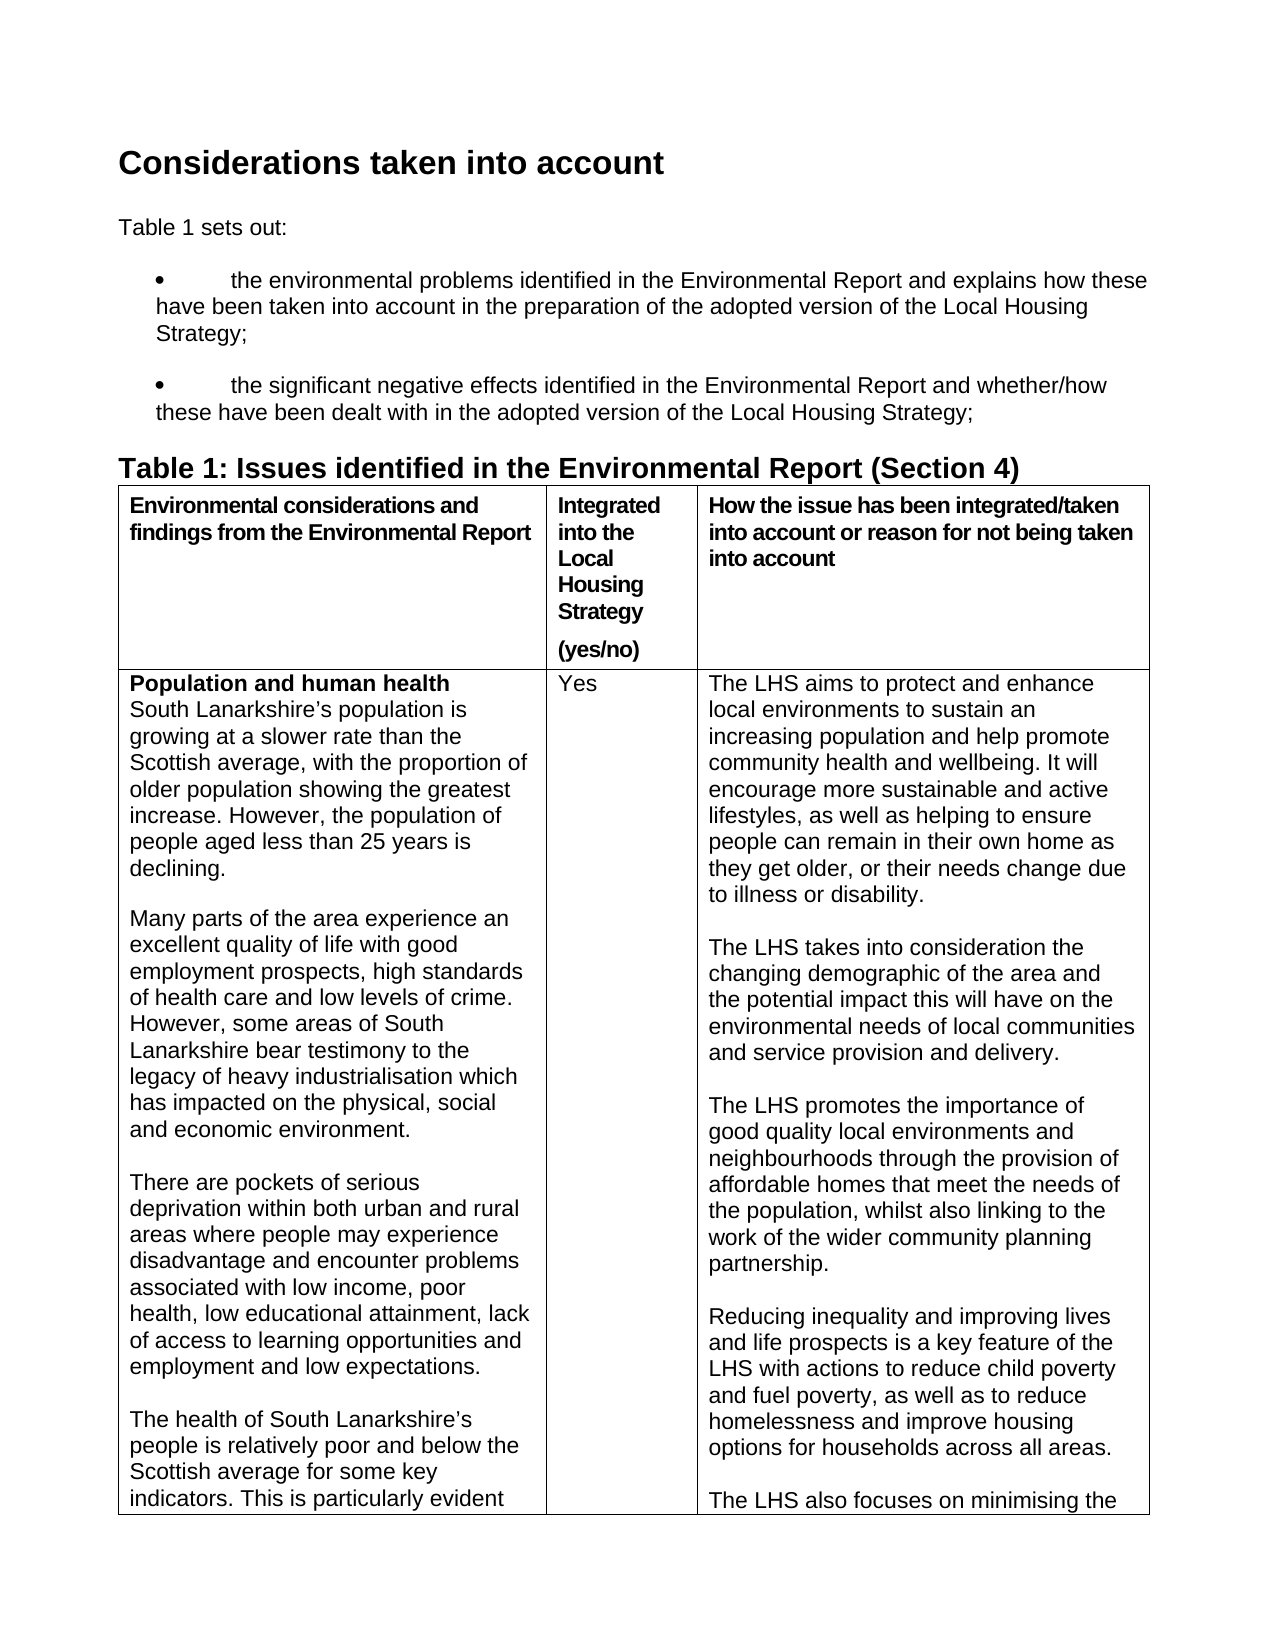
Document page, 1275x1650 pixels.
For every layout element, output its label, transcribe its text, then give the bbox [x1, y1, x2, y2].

table_header Integrated into the Local Housing Strategy (yes/no) [547, 486, 697, 669]
table_header Environmental considerations and findings from the Environmental Report [119, 486, 546, 669]
table_header How the issue has been integrated/taken into account or reason for not being taken into account [698, 486, 1149, 669]
table_cell The LHS aims to protect and enhance local environments to sustain an increasing population and help promote community health and wellbeing. It will encourage more sustainable and active lifestyles, as well as helping to ensure people can remain in their own home as they get older, or their needs change due to illness or disability. The LHS takes into consideration the changing demographic of the area and the potential impact this will have on the environmental needs of local communities and service provision and delivery. The LHS promotes the importance of good quality local environments and neighbourhoods through the provision of affordable homes that meet the needs of the population, whilst also linking to the work of the wider community planning partnership. Reducing inequality and improving lives and life prospects is a key feature of the LHS with actions to reduce child poverty and fuel poverty, as well as to reduce homelessness and improve housing options for households across all areas. The LHS also focuses on minimising the [698, 670, 1149, 1513]
list the environmental problems identified in the Environmental Report and explains how these have been taken into account in the preparation of the adopted version of the Local Housing Strategy; [156, 267, 1157, 346]
text Table 1 sets out: [118, 214, 1157, 241]
table_cell Population and human health South Lanarkshire’s population is growing at a slower rate than the Scottish average, with the proportion of older population showing the greatest increase. However, the population of people aged less than 25 years is declining. Many parts of the area experience an excellent quality of life with good employment prospects, high standards of health care and low levels of crime. However, some areas of South Lanarkshire bear testimony to the legacy of heavy industrialisation which has impacted on the physical, social and economic environment. There are pockets of serious deprivation within both urban and rural areas where people may experience disadvantage and encounter problems associated with low income, poor health, low educational attainment, lack of access to learning opportunities and employment and low expectations. The health of South Lanarkshire’s people is relatively poor and below the Scottish average for some key indicators. This is particularly evident [119, 670, 546, 1513]
list the significant negative effects identified in the Environmental Report and whether/how these have been dealt with in the adopted version of the Local Housing Strategy; [156, 372, 1157, 425]
subtitle Table 1: Issues identified in the Environmental Report (Section 4) [118, 451, 1157, 485]
subtitle Considerations taken into account [118, 143, 1157, 182]
table_cell Yes [547, 670, 697, 1513]
